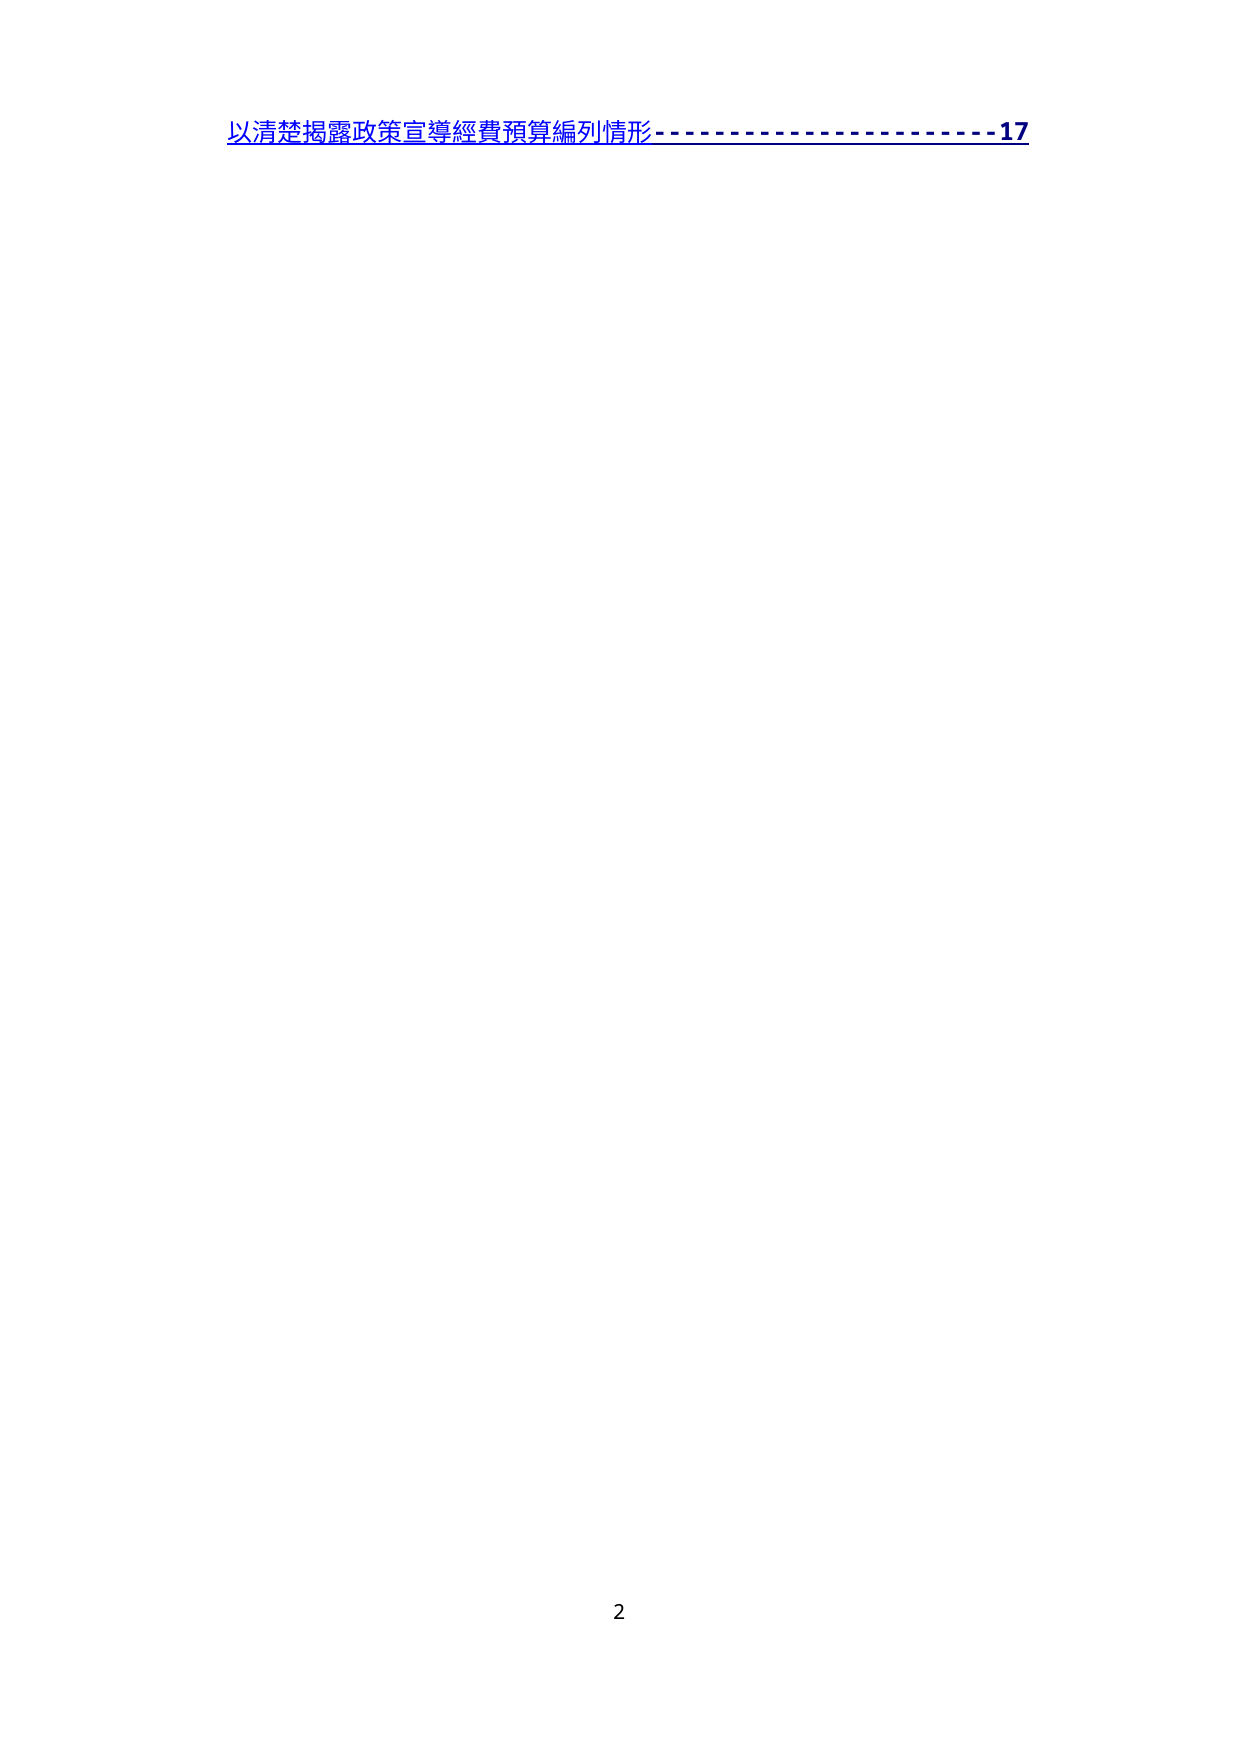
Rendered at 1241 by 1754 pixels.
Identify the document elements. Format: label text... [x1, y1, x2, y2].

text 以清楚揭露政策宣導經費預算編列情形 17 [177, 89, 1029, 151]
